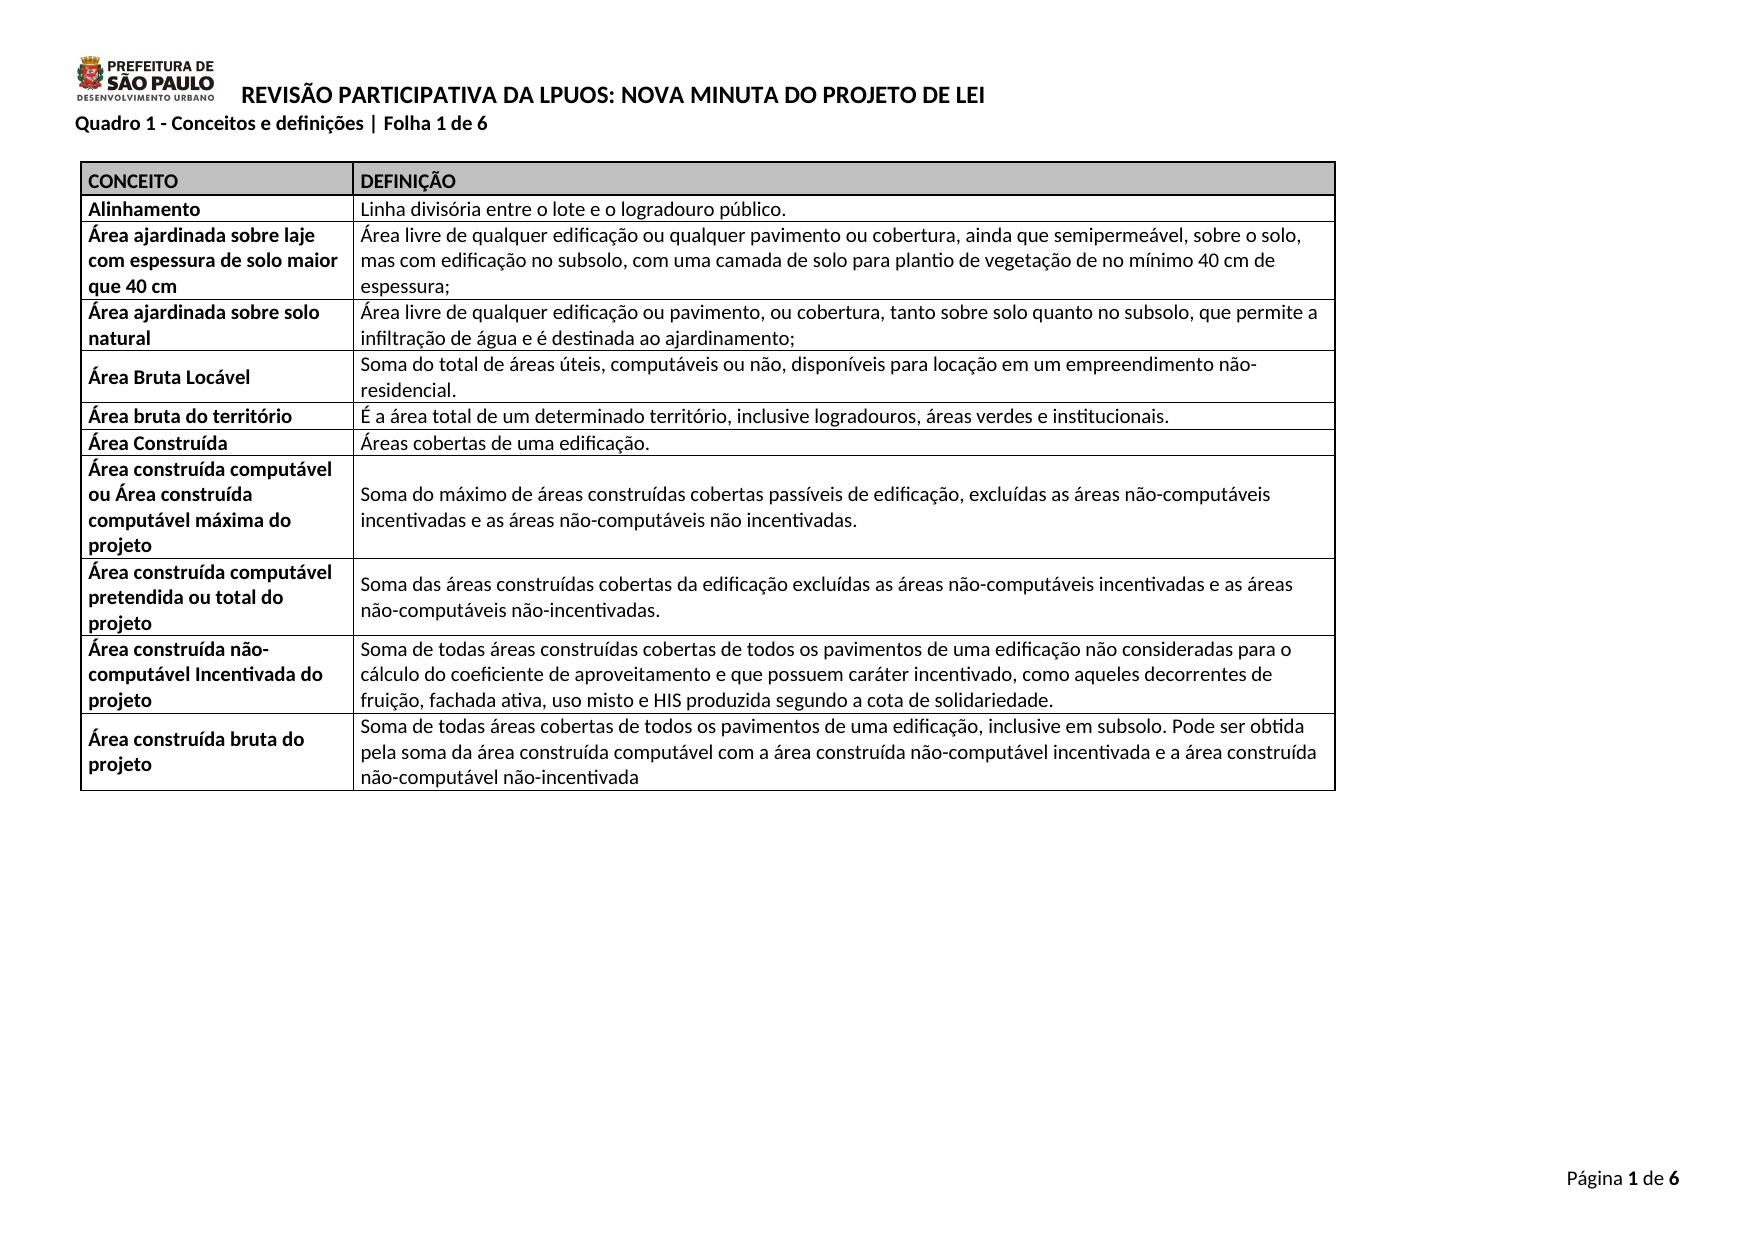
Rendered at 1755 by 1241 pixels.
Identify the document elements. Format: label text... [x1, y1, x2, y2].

table_cell Área livre de qualquer edificação ou qualquer pavimento ou cobertura, ainda que semipermeável, sobre o solo, mas com edificação no subsolo, com uma camada de solo para plantio de vegetação de no mínimo 40 cm de espessura; [354, 222, 1334, 298]
table_cell Soma de todas áreas construídas cobertas de todos os pavimentos de uma edificação não consideradas para o cálculo do coeficiente de aproveitamento e que possuem caráter incentivado, como aqueles decorrentes de fruição, fachada ativa, uso misto e HIS produzida segundo a cota de solidariedade. [354, 636, 1334, 712]
text Quadro 1 - Conceitos e definições | Folha 1 de 6 [75, 110, 1679, 135]
table_cell Soma do total de áreas úteis, computáveis ou não, disponíveis para locação em um empreendimento não-residencial. [354, 351, 1334, 402]
table_cell Área Construída [82, 430, 353, 455]
table_cell Área Bruta Locável [82, 351, 353, 402]
table_cell Área construída não-computável Incentivada do projeto [82, 636, 353, 712]
table_cell Área ajardinada sobre laje com espessura de solo maior que 40 cm [82, 222, 353, 298]
table_cell Área construída computável ou Área construída computável máxima do projeto [82, 456, 353, 558]
table_cell Áreas cobertas de uma edificação. [354, 430, 1334, 455]
table_cell Área livre de qualquer edificação ou pavimento, ou cobertura, tanto sobre solo quanto no subsolo, que permite a infiltração de água e é destinada ao ajardinamento; [354, 300, 1334, 350]
table_cell Área construída computável pretendida ou total do projeto [82, 559, 353, 635]
table_cell Alinhamento [82, 196, 353, 221]
table_header CONCEITO [82, 163, 352, 194]
table_cell Área ajardinada sobre solo natural [82, 300, 353, 350]
table_cell Área construída bruta do projeto [82, 714, 353, 790]
table_cell Soma das áreas construídas cobertas da edificação excluídas as áreas não-computáveis incentivadas e as áreas não-computáveis não-incentivadas. [354, 559, 1334, 635]
table_cell Linha divisória entre o lote e o logradouro público. [354, 196, 1334, 221]
table_cell Soma do máximo de áreas construídas cobertas passíveis de edificação, excluídas as áreas não-computáveis incentivadas e as áreas não-computáveis não incentivadas. [354, 456, 1334, 558]
table_header DEFINIÇÃO [354, 163, 1334, 194]
table_cell Área bruta do território [82, 403, 353, 429]
table_cell É a área total de um determinado território, inclusive logradouros, áreas verdes e institucionais. [354, 403, 1334, 429]
table_cell Soma de todas áreas cobertas de todos os pavimentos de uma edificação, inclusive em subsolo. Pode ser obtida pela soma da área construída computável com a área construída não-computável incentivada e a área construída não-computável não-incentivada [354, 714, 1334, 790]
